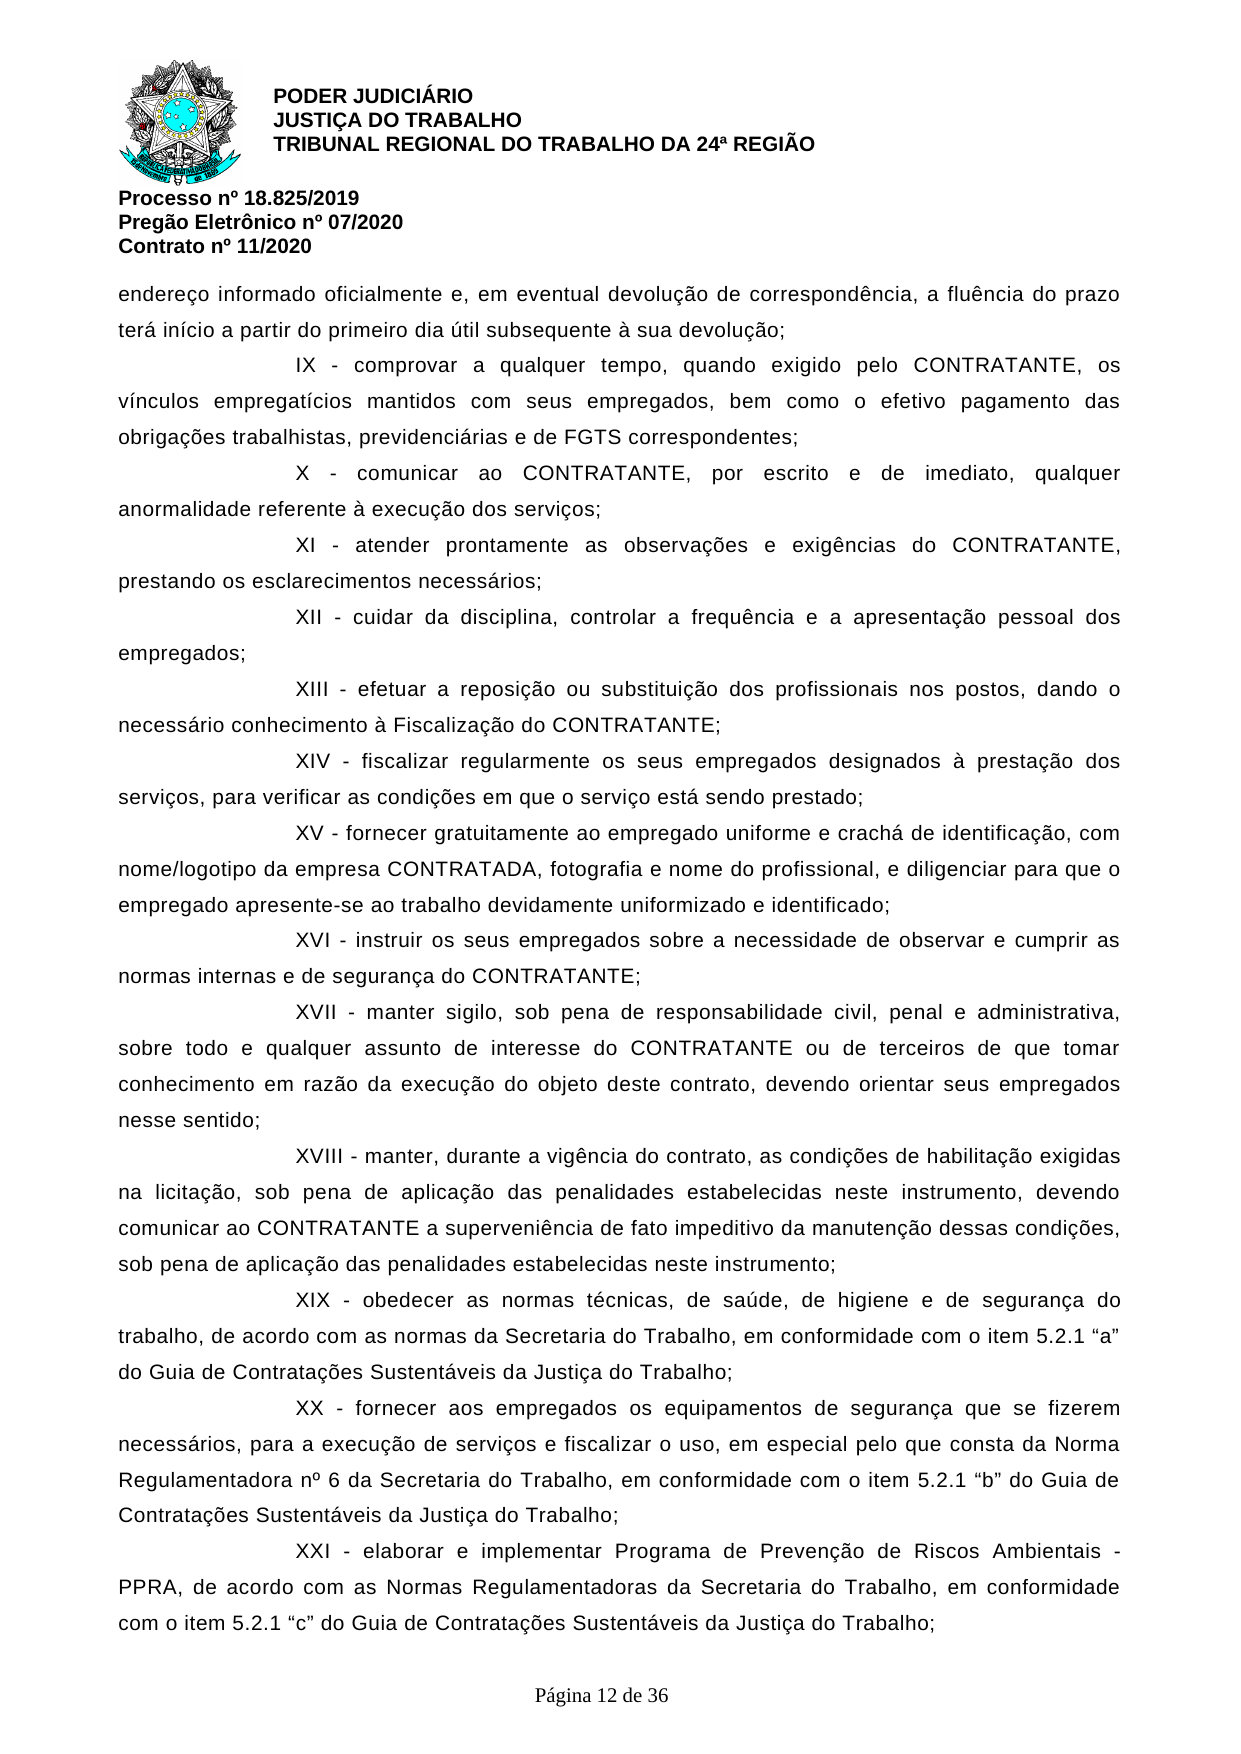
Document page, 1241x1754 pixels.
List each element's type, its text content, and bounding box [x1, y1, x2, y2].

text XVIII - manter, durante a vigência do contrato, as condições de habilitação exigidas na licitação, sob pena de aplicação das penalidades estabelecidas neste instrumento, devendo comunicar ao CONTRATANTE a superveniência de fato impeditivo da manutenção dessas condições, sob pena de aplicação das penalidades estabelecidas neste instrumento; [118, 1144, 1122, 1276]
text X - comunicar ao CONTRATANTE, por escrito e de imediato, qualquer anormalidade referente à execução dos serviços; [118, 461, 1122, 521]
text XIII - efetuar a reposição ou substituição dos profissionais nos postos, dando o necessário conhecimento à Fiscalização do CONTRATANTE; [118, 677, 1122, 737]
text XII - cuidar da disciplina, controlar a frequência e a apresentação pessoal dos empregados; [118, 605, 1122, 665]
text XIV - fiscalizar regularmente os seus empregados designados à prestação dos serviços, para verificar as condições em que o serviço está sendo prestado; [118, 749, 1122, 808]
text XIX - obedecer as normas técnicas, de saúde, de higiene e de segurança do trabalho, de acordo com as normas da Secretaria do Trabalho, em conformidade com o item 5.2.1 “a” do Guia de Contratações Sustentáveis da Justiça do Trabalho; [118, 1288, 1122, 1383]
text IX - comprovar a qualquer tempo, quando exigido pelo CONTRATANTE, os vínculos empregatícios mantidos com seus empregados, bem como o efetivo pagamento das obrigações trabalhistas, previdenciárias e de FGTS correspondentes; [118, 353, 1122, 449]
text XV - fornecer gratuitamente ao empregado uniforme e crachá de identificação, com nome/logotipo da empresa CONTRATADA, fotografia e nome do profissional, e diligenciar para que o empregado apresente-se ao trabalho devidamente uniformizado e identificado; [118, 821, 1122, 916]
picture [118, 59, 243, 186]
text XVII - manter sigilo, sob pena de responsabilidade civil, penal e administrativa, sobre todo e qualquer assunto de interesse do CONTRATANTE ou de terceiros de que tomar conhecimento em razão da execução do objeto deste contrato, devendo orientar seus empregados nesse sentido; [118, 1000, 1122, 1132]
text XI - atender prontamente as observações e exigências do CONTRATANTE, prestando os esclarecimentos necessários; [118, 533, 1122, 593]
text endereço informado oficialmente e, em eventual devolução de correspondência, a fluência do prazo terá início a partir do primeiro dia útil subsequente à sua devolução; [118, 281, 1122, 341]
text XXI - elaborar e implementar Programa de Prevenção de Riscos Ambientais - PPRA, de acordo com as Normas Regulamentadoras da Secretaria do Trabalho, em conformidade com o item 5.2.1 “c” do Guia de Contratações Sustentáveis da Justiça do Trabalho; [118, 1539, 1122, 1635]
text XX - fornecer aos empregados os equipamentos de segurança que se fizerem necessários, para a execução de serviços e fiscalizar o uso, em especial pelo que consta da Norma Regulamentadora nº 6 da Secretaria do Trabalho, em conformidade com o item 5.2.1 “b” do Guia de Contratações Sustentáveis da Justiça do Trabalho; [118, 1396, 1122, 1527]
text XVI - instruir os seus empregados sobre a necessidade de observar e cumprir as normas internas e de segurança do CONTRATANTE; [118, 928, 1122, 988]
